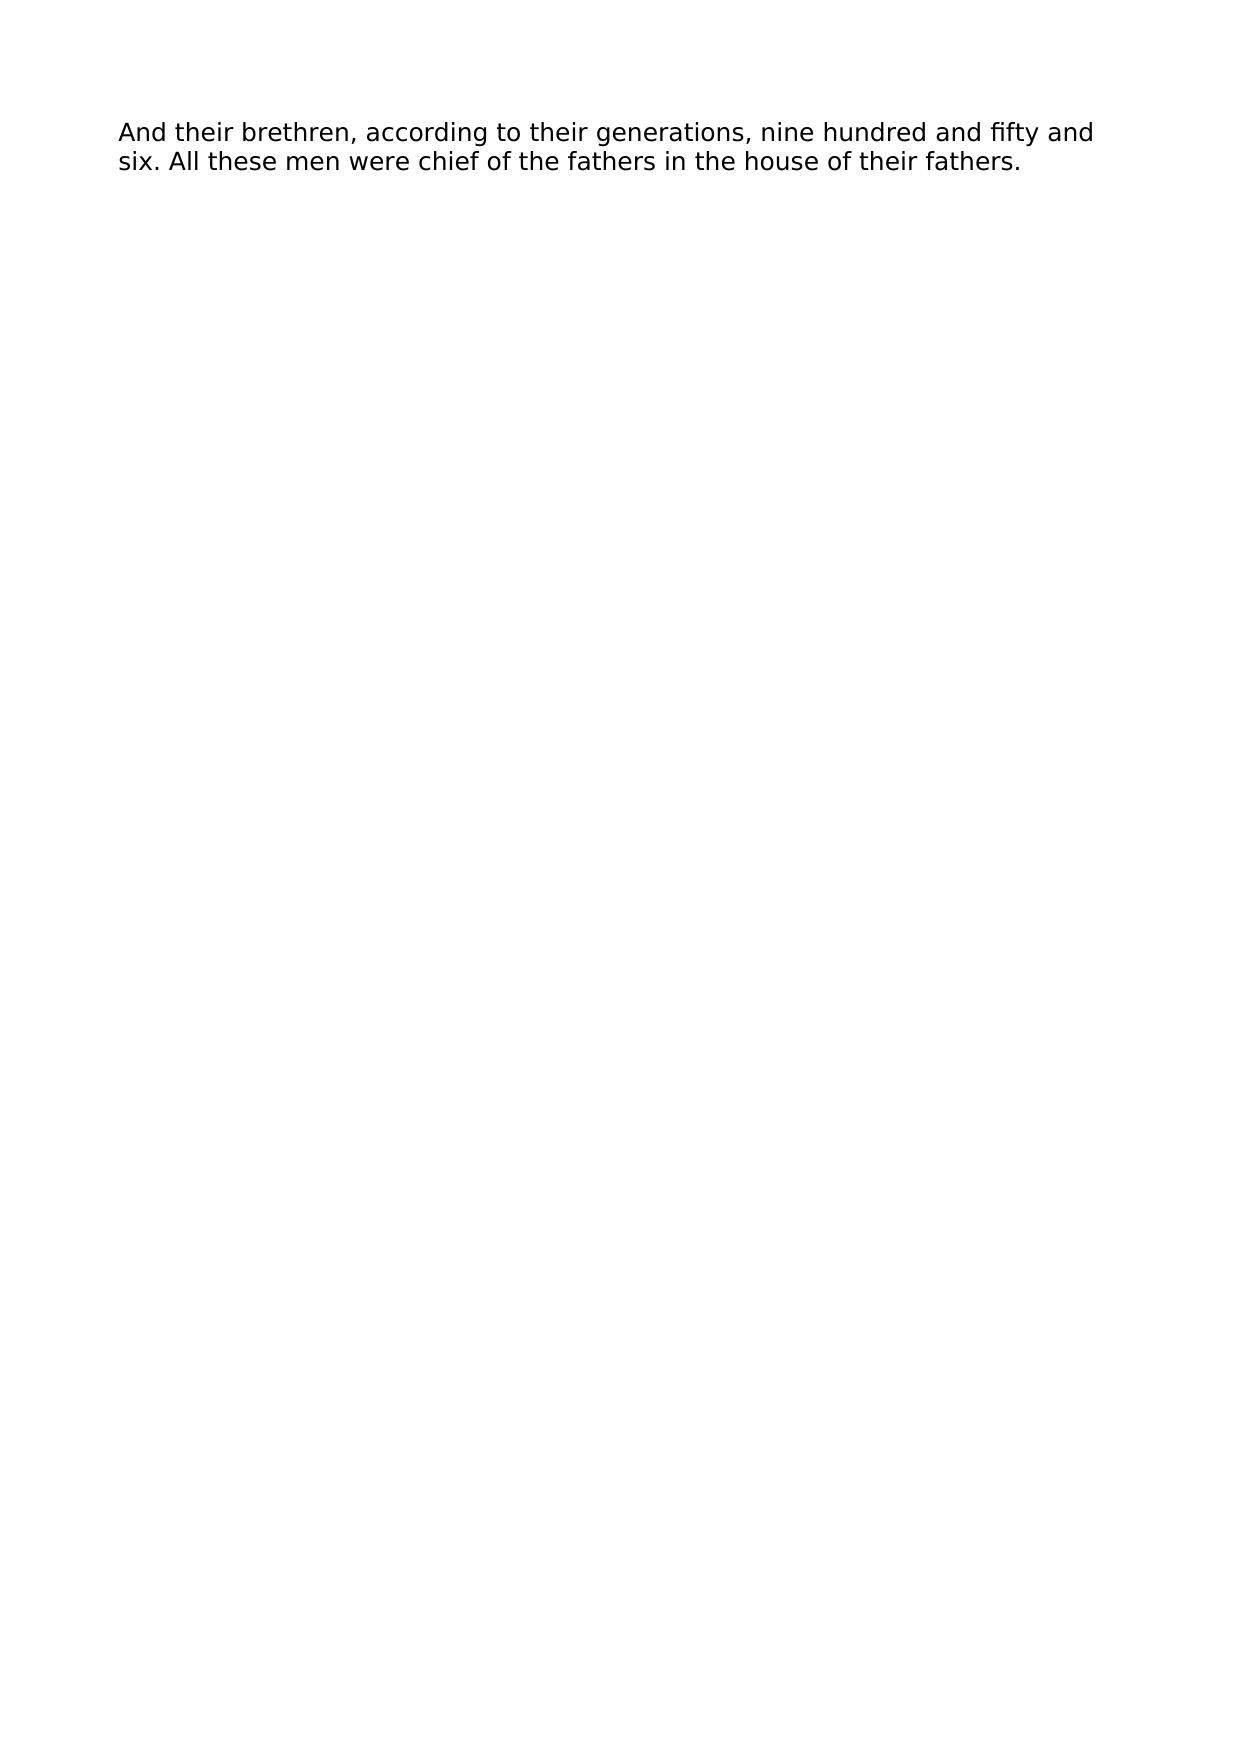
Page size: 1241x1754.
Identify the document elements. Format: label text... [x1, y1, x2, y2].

text And their brethren, according to their generations, nine hundred and fifty and six. All these men were chief of the fathers in the house of their fathers. [118, 118, 1122, 176]
